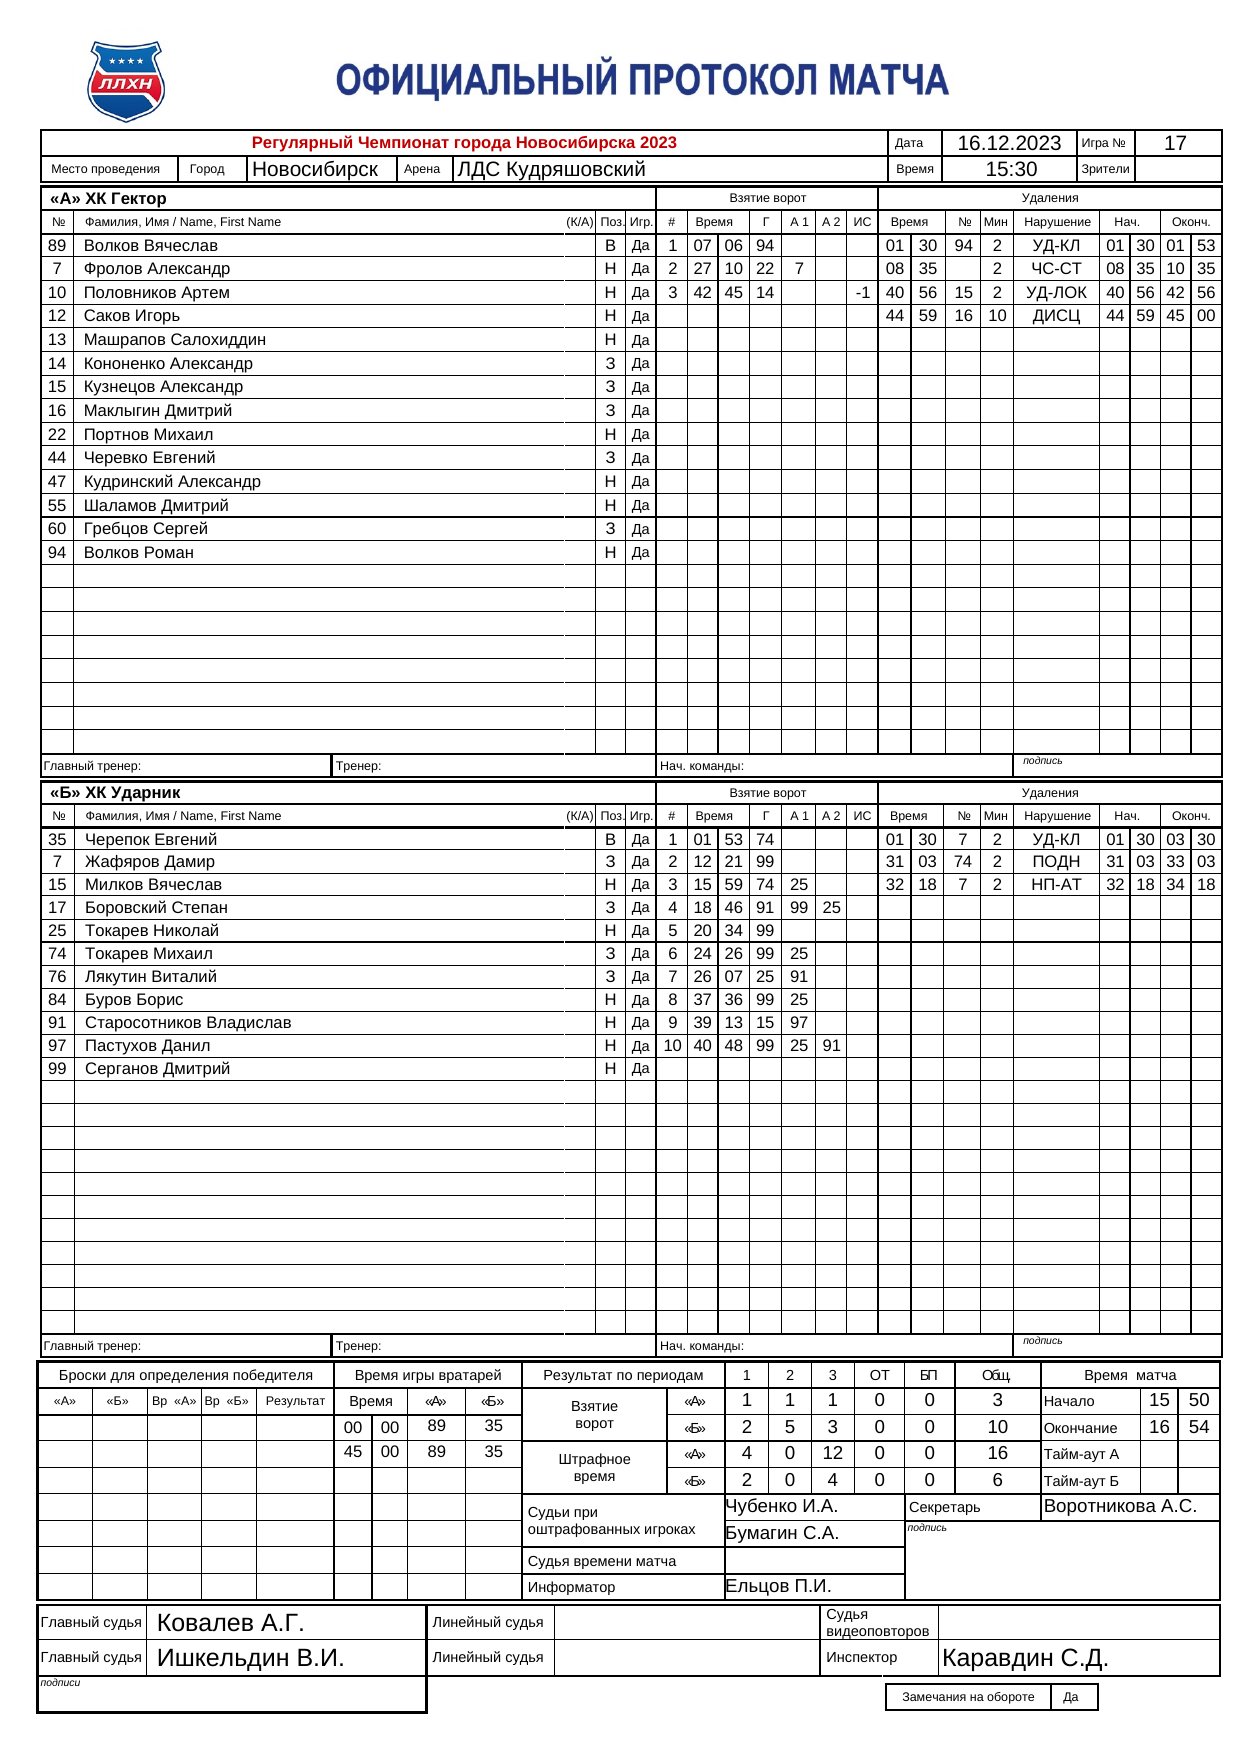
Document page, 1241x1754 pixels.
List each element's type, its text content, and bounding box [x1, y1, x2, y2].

table_cell 20 [688, 920, 717, 941]
table_cell 56 [1131, 281, 1160, 303]
table_cell [879, 1058, 910, 1079]
table_cell [688, 636, 717, 658]
table_cell 0 [855, 1389, 904, 1413]
table_cell [946, 659, 980, 682]
table_cell 25 [750, 966, 781, 987]
table_cell [1141, 1441, 1177, 1467]
table_cell [1192, 1219, 1221, 1241]
table_cell [1161, 730, 1190, 753]
table_header 1 [726, 1363, 768, 1387]
table_cell [879, 352, 910, 374]
table_cell [565, 1127, 595, 1149]
table_cell Да [626, 446, 655, 469]
table_cell [75, 1196, 564, 1218]
table_cell [1100, 612, 1129, 634]
table_cell [750, 565, 781, 587]
table_cell [750, 683, 781, 706]
table_cell [202, 1494, 256, 1520]
table_cell [1161, 1104, 1190, 1126]
table_cell [596, 1265, 625, 1287]
table_cell [657, 1127, 687, 1149]
table_cell [912, 541, 945, 564]
table_cell [1131, 683, 1160, 706]
table_cell [782, 305, 815, 327]
table_cell [719, 1081, 749, 1103]
table_header «Б» ХК Ударник [42, 783, 655, 803]
table_cell [750, 1104, 781, 1126]
table_cell [1100, 1311, 1129, 1333]
table_cell [719, 1196, 749, 1218]
table_cell 74 [750, 829, 781, 849]
table_cell [565, 874, 595, 895]
table_cell [626, 659, 655, 682]
table_cell [912, 659, 945, 682]
table_cell [1131, 920, 1160, 941]
table_cell 1 [657, 235, 687, 256]
table_cell ЧС-СТ [1014, 257, 1099, 280]
table_cell [879, 1311, 910, 1333]
table_cell 44 [879, 305, 910, 327]
table_cell [1192, 659, 1221, 682]
table_header Удаления [879, 783, 1221, 803]
table_cell [626, 1219, 655, 1241]
table_cell Главный судья [39, 1640, 146, 1675]
table_cell Тайм-аут А [1042, 1441, 1140, 1467]
table_cell [879, 1150, 910, 1172]
table_cell [1131, 1150, 1160, 1172]
table_cell 89 [42, 235, 73, 256]
table_cell Результат [257, 1389, 333, 1413]
table_cell [42, 730, 73, 753]
table_cell [1131, 1012, 1160, 1033]
table_cell З [596, 399, 625, 422]
table_cell [74, 707, 564, 729]
table_cell [565, 1058, 595, 1079]
table_cell 22 [42, 423, 73, 445]
table_cell [565, 1012, 595, 1033]
table_cell [946, 730, 980, 753]
table_cell [912, 1104, 943, 1126]
table_cell 30 [1131, 829, 1160, 849]
table_cell 94 [42, 541, 73, 564]
table_cell А 2 [816, 211, 846, 233]
table_cell [1014, 588, 1099, 611]
table_cell [148, 1521, 201, 1546]
table_cell [847, 1196, 877, 1218]
table_cell [1014, 1219, 1099, 1241]
table_cell 15:30 [943, 157, 1076, 181]
table_cell [847, 1104, 877, 1126]
table_cell [688, 1288, 717, 1310]
table_cell 4 [812, 1468, 854, 1493]
table_cell [879, 518, 910, 540]
table_cell [1161, 966, 1190, 987]
table_cell [847, 612, 877, 634]
table_cell [1100, 423, 1129, 445]
table_cell 40 [688, 1035, 717, 1057]
table_cell [257, 1468, 333, 1493]
table_cell ДИСЦ [1014, 305, 1099, 327]
table_cell [657, 1104, 687, 1126]
table_cell 45 [719, 281, 749, 303]
table_cell [657, 352, 687, 374]
table_cell [912, 423, 945, 445]
table_cell 30 [912, 829, 943, 849]
table_cell [719, 399, 749, 422]
table_cell [74, 612, 564, 634]
table_cell [981, 1150, 1013, 1172]
table_cell [816, 565, 846, 587]
table_cell [148, 1494, 201, 1520]
table_cell [879, 1265, 910, 1287]
table_cell [944, 896, 980, 918]
table_cell [1161, 328, 1190, 351]
table_cell [565, 612, 595, 634]
table_cell [1161, 683, 1190, 706]
table_cell [565, 659, 595, 682]
table_cell [1131, 1196, 1160, 1218]
table_cell 47 [42, 470, 73, 493]
table_cell [1131, 1173, 1160, 1195]
table_cell 59 [1131, 305, 1160, 327]
table_cell [688, 1058, 717, 1079]
table_cell Да [626, 1058, 655, 1079]
table_cell 91 [782, 966, 815, 987]
table_cell 2 [981, 281, 1013, 303]
table_cell [944, 1012, 980, 1033]
table_cell [782, 707, 815, 729]
table_cell [750, 1058, 781, 1079]
table_cell [657, 305, 687, 327]
table_cell [782, 470, 815, 493]
table_cell подпись [1014, 755, 1221, 776]
table_cell [466, 1547, 521, 1573]
table_cell 2 [981, 235, 1013, 256]
table_cell 07 [688, 235, 717, 256]
table_cell ИС [847, 211, 877, 233]
table_cell [626, 1196, 655, 1218]
table_cell [944, 1127, 980, 1149]
table_cell [879, 730, 910, 753]
table_cell 99 [750, 920, 781, 941]
table_cell [657, 446, 687, 469]
table_cell [1136, 157, 1221, 181]
table_cell [39, 1521, 92, 1546]
table_cell [847, 636, 877, 658]
table_cell [912, 707, 945, 729]
table_cell [1014, 1150, 1099, 1172]
table_cell [202, 1521, 256, 1546]
table_cell [782, 829, 815, 849]
table_cell [944, 943, 980, 964]
table_cell [1161, 399, 1190, 422]
table_cell [1014, 565, 1099, 587]
table_cell [1100, 1081, 1129, 1103]
table_cell [816, 423, 846, 445]
table_cell [750, 376, 781, 398]
table_cell [750, 1242, 781, 1264]
table_cell 27 [688, 257, 717, 280]
table_cell 99 [750, 943, 781, 964]
table_cell [1100, 636, 1129, 658]
table_cell [1100, 989, 1129, 1011]
table_cell [912, 1219, 943, 1241]
table_cell [981, 1173, 1013, 1195]
table_cell 10 [1161, 257, 1190, 280]
table_cell 99 [750, 989, 781, 1011]
table_cell [1100, 1242, 1129, 1264]
table_cell [202, 1547, 256, 1573]
table_cell [912, 1196, 943, 1218]
table_cell Главный тренер: [42, 1335, 330, 1356]
table_cell Да [626, 423, 655, 445]
table_cell Нач. команды: [657, 755, 1012, 776]
table_cell [596, 1242, 625, 1264]
table_cell Да [626, 328, 655, 351]
table_cell [657, 1081, 687, 1103]
table_cell [912, 352, 945, 374]
table_cell [1100, 588, 1129, 611]
table_cell [847, 1035, 877, 1057]
table_cell [981, 1104, 1013, 1126]
table_cell [688, 1127, 717, 1149]
table_cell [1100, 446, 1129, 469]
table_cell [879, 1104, 910, 1126]
table_cell [1131, 1058, 1160, 1079]
table_cell З [596, 896, 625, 918]
table_cell Линейный судья [428, 1606, 554, 1639]
table_cell [719, 730, 749, 753]
table_cell [565, 989, 595, 1011]
table_cell [816, 470, 846, 493]
table_cell [847, 989, 877, 1011]
table_cell [555, 1606, 819, 1639]
table_cell [42, 1288, 74, 1310]
table_cell [657, 1196, 687, 1218]
table_cell Да [626, 376, 655, 398]
table_cell [946, 399, 980, 422]
table_cell [1100, 565, 1129, 587]
table_cell [626, 1311, 655, 1333]
table_cell Зрители [1078, 157, 1134, 181]
table_cell [782, 1081, 815, 1103]
table_cell [1100, 352, 1129, 374]
table_cell [657, 470, 687, 493]
table_cell [816, 518, 846, 540]
table_cell 2 [726, 1415, 768, 1440]
table_cell 7 [782, 257, 815, 280]
table_cell [816, 1081, 846, 1103]
table_cell [657, 1150, 687, 1172]
table_cell [1192, 588, 1221, 611]
table_cell [847, 943, 877, 964]
table_cell 1 [769, 1389, 811, 1413]
table_cell [202, 1574, 256, 1599]
table_cell [946, 376, 980, 398]
table_cell [879, 1196, 910, 1218]
table_cell 50 [1179, 1389, 1219, 1413]
table_cell [408, 1494, 465, 1520]
table_cell 15 [688, 874, 717, 895]
table_cell [1131, 423, 1160, 445]
table_cell 31 [1100, 850, 1129, 872]
table_cell [981, 1242, 1013, 1264]
table_cell [782, 541, 815, 564]
table_cell [42, 1081, 74, 1103]
table_cell [1161, 423, 1190, 445]
table_cell 35 [1192, 257, 1221, 280]
table_cell [1131, 1035, 1160, 1057]
table_cell [782, 659, 815, 682]
table_cell [944, 1242, 980, 1264]
table_cell Мин [981, 211, 1013, 233]
table_cell Фролов Александр [74, 257, 564, 280]
table_cell [1014, 1196, 1099, 1218]
table_cell 42 [688, 281, 717, 303]
table_cell [912, 1081, 943, 1103]
table_cell Оконч. [1161, 805, 1221, 826]
table_cell 35 [1131, 257, 1160, 280]
table_cell 0 [905, 1389, 954, 1413]
table_cell 99 [782, 896, 815, 918]
table_cell 84 [42, 989, 74, 1011]
table_cell Информатор [523, 1575, 724, 1599]
table_cell [1099, 1682, 1220, 1711]
table_cell [1192, 518, 1221, 540]
table_cell Да [626, 257, 655, 280]
table_cell 94 [750, 235, 781, 256]
table_cell [657, 707, 687, 729]
table_cell [879, 896, 910, 918]
table_cell [596, 1104, 625, 1126]
table_cell 01 [1100, 235, 1129, 256]
table_cell «Б» [668, 1415, 724, 1440]
table_cell [847, 470, 877, 493]
table_cell [719, 1265, 749, 1287]
table_cell [879, 920, 910, 941]
table_cell [946, 494, 980, 516]
table_cell 2 [657, 257, 687, 280]
table_cell [1161, 612, 1190, 634]
table_cell [75, 1104, 564, 1126]
table_cell [719, 1173, 749, 1195]
table_cell [1161, 1150, 1190, 1172]
table_cell [847, 659, 877, 682]
table_cell [1192, 376, 1221, 398]
table_cell [719, 707, 749, 729]
table_cell [847, 494, 877, 516]
table_cell 99 [42, 1058, 74, 1079]
table_cell А 1 [782, 805, 815, 826]
table_cell [1131, 1081, 1160, 1103]
table_cell Н [596, 1012, 625, 1033]
table_cell [93, 1521, 147, 1546]
table_cell [981, 1311, 1013, 1333]
table_cell [847, 352, 877, 374]
table_cell Оконч. [1161, 211, 1221, 233]
table_cell УД-КЛ [1014, 235, 1099, 256]
table_cell [912, 730, 945, 753]
table_cell Да [626, 399, 655, 422]
table_cell [981, 730, 1013, 753]
table_cell [688, 376, 717, 398]
table_cell [74, 659, 564, 682]
table_cell 8 [657, 989, 687, 1011]
table_cell [1014, 943, 1099, 964]
table_cell Нач. команды: [657, 1335, 1012, 1356]
table_cell [596, 1311, 625, 1333]
table_cell [1192, 966, 1221, 987]
table_cell [565, 1196, 595, 1218]
table_cell [912, 1288, 943, 1310]
table_cell [565, 1173, 595, 1195]
table_cell [1100, 494, 1129, 516]
table_cell Н [596, 874, 625, 895]
table_cell [657, 423, 687, 445]
table_cell [879, 1012, 910, 1033]
table_cell [1161, 588, 1190, 611]
table_cell 30 [912, 235, 945, 256]
table_cell [565, 920, 595, 941]
table_cell [782, 612, 815, 634]
table_cell [657, 612, 687, 634]
table_cell [981, 494, 1013, 516]
table_cell [912, 470, 945, 493]
table_cell [75, 1150, 564, 1172]
table_cell Нарушение [1014, 805, 1099, 826]
table_cell [565, 1081, 595, 1103]
table_cell [1100, 1219, 1129, 1241]
table_cell 37 [688, 989, 717, 1011]
table_cell Игр. [626, 805, 655, 826]
table_cell [750, 423, 781, 445]
table_cell 7 [657, 966, 687, 987]
table_cell [981, 943, 1013, 964]
table_cell [879, 376, 910, 398]
table_cell [42, 1127, 74, 1149]
table_cell [944, 1150, 980, 1172]
table_cell [750, 1311, 781, 1333]
table_cell [39, 1441, 92, 1467]
table_cell [565, 257, 595, 280]
table_cell 35 [42, 829, 74, 849]
table_cell [944, 1265, 980, 1287]
table_cell [1131, 943, 1160, 964]
table_cell [719, 1311, 749, 1333]
table_cell 18 [1192, 874, 1221, 895]
table_cell [1161, 943, 1190, 964]
table_cell [1192, 352, 1221, 374]
table_header 17 [1136, 131, 1221, 155]
table_cell 18 [688, 896, 717, 918]
table_cell [912, 399, 945, 422]
table_cell «А» [39, 1389, 92, 1413]
table_cell 01 [1100, 829, 1129, 849]
table_cell [565, 707, 595, 729]
table_cell «Б» [668, 1468, 724, 1493]
table_cell 35 [466, 1441, 521, 1467]
table_cell [912, 896, 943, 918]
table_cell [782, 1127, 815, 1149]
table_cell 7 [42, 850, 74, 872]
table_cell Старосотников Владислав [75, 1012, 564, 1033]
table_cell [1192, 636, 1221, 658]
table_cell [257, 1416, 333, 1440]
table_cell [1131, 966, 1160, 987]
table_cell Время [688, 211, 749, 233]
table_cell [1014, 707, 1099, 729]
table_cell Время [688, 805, 749, 826]
table_cell [466, 1574, 521, 1599]
table_cell [565, 896, 595, 918]
table_cell [42, 707, 73, 729]
table_cell 34 [719, 920, 749, 941]
table_cell [1100, 943, 1129, 964]
table_cell [688, 541, 717, 564]
table_cell [75, 1081, 564, 1103]
table_cell [373, 1547, 407, 1573]
table_cell Шаламов Дмитрий [74, 494, 564, 516]
table_cell [912, 446, 945, 469]
table_cell [847, 896, 877, 918]
table_cell [981, 920, 1013, 941]
table_cell [1131, 1104, 1160, 1126]
table_cell [1100, 1035, 1129, 1057]
table_cell [944, 1104, 980, 1126]
table_cell [782, 423, 815, 445]
table_cell [1131, 1127, 1160, 1149]
table_cell [879, 612, 910, 634]
picture [5, 28, 1179, 129]
table_cell Серганов Дмитрий [75, 1058, 564, 1079]
table_cell [688, 423, 717, 445]
table_cell 25 [782, 943, 815, 964]
table_cell [847, 541, 877, 564]
table_cell [93, 1441, 147, 1467]
table_cell [847, 1127, 877, 1149]
table_cell [596, 1288, 625, 1310]
table_cell 5 [657, 920, 687, 941]
table_cell [847, 235, 877, 256]
table_cell [981, 1081, 1013, 1103]
table_header Дата [889, 131, 941, 155]
table_cell [726, 1548, 904, 1573]
table_cell [816, 1012, 846, 1033]
table_cell [912, 612, 945, 634]
table_cell [1131, 399, 1160, 422]
table_cell [1100, 1104, 1129, 1126]
table_cell [1161, 636, 1190, 658]
table_cell [1192, 1173, 1221, 1195]
table_cell [565, 470, 595, 493]
table_cell [750, 446, 781, 469]
table_cell [565, 1219, 595, 1241]
table_cell [42, 1219, 74, 1241]
table_cell 10 [719, 257, 749, 280]
table_cell 53 [1192, 235, 1221, 256]
table_header Броски для определения победителя [39, 1363, 333, 1387]
table_cell 91 [816, 1035, 846, 1057]
table_cell 12 [688, 850, 717, 872]
table_cell [847, 683, 877, 706]
table_cell 2 [657, 850, 687, 872]
table_cell [75, 1173, 564, 1195]
table_cell [626, 730, 655, 753]
table_cell [782, 494, 815, 516]
table_cell «А» [668, 1442, 724, 1467]
table_cell [373, 1468, 407, 1493]
table_cell 03 [912, 850, 943, 872]
table_cell [912, 989, 943, 1011]
table_cell [816, 399, 846, 422]
table_header Результат по периодам [523, 1363, 724, 1387]
table_cell [946, 352, 980, 374]
table_cell [912, 683, 945, 706]
table_cell [657, 588, 687, 611]
table_cell [1161, 446, 1190, 469]
table_cell [626, 612, 655, 634]
table_cell 10 [657, 1035, 687, 1057]
table_cell [1192, 494, 1221, 516]
table_cell Время [335, 1389, 407, 1413]
table_cell [657, 541, 687, 564]
table_cell Воротникова А.С. [1042, 1495, 1219, 1520]
table_cell Главный судья [39, 1606, 146, 1639]
table_cell 31 [879, 850, 910, 872]
table_cell [981, 659, 1013, 682]
table_cell Ельцов П.И. [726, 1575, 904, 1599]
table_cell Да [626, 1035, 655, 1057]
table_cell [1131, 376, 1160, 398]
table_cell [688, 1265, 717, 1287]
table_cell [42, 565, 73, 587]
table_cell [335, 1468, 371, 1493]
table_cell [719, 683, 749, 706]
table_cell [847, 730, 877, 753]
table_cell [816, 989, 846, 1011]
table_cell [981, 1196, 1013, 1218]
table_cell [1192, 446, 1221, 469]
table_cell «Б » [466, 1389, 521, 1413]
table_cell [981, 446, 1013, 469]
table_cell [912, 1150, 943, 1172]
table_cell 40 [1100, 281, 1129, 303]
table_cell [719, 659, 749, 682]
table_cell [782, 399, 815, 422]
table_cell [750, 707, 781, 729]
table_cell [688, 730, 717, 753]
table_cell [944, 1219, 980, 1241]
table_cell [1100, 966, 1129, 987]
table_cell [1131, 896, 1160, 918]
table_cell 48 [719, 1035, 749, 1057]
table_cell [1014, 920, 1099, 941]
table_cell [1014, 376, 1099, 398]
table_cell З [596, 352, 625, 374]
table_cell [626, 1173, 655, 1195]
table_cell НП-АТ [1014, 874, 1099, 895]
table_header Да [1052, 1685, 1097, 1709]
table_cell [1161, 494, 1190, 516]
table_cell [1192, 896, 1221, 918]
table_cell [1014, 423, 1099, 445]
table_cell [596, 1196, 625, 1218]
table_cell Бумагин С.А. [726, 1521, 904, 1546]
table_cell [1131, 707, 1160, 729]
table_cell [847, 1265, 877, 1287]
table_cell [1192, 920, 1221, 941]
table_cell № [42, 805, 74, 826]
table_cell [657, 659, 687, 682]
table_cell [750, 1150, 781, 1172]
table_cell [1192, 1012, 1221, 1033]
table_cell Да [626, 896, 655, 918]
table_cell [719, 446, 749, 469]
table_cell [657, 494, 687, 516]
table_cell [1131, 588, 1160, 611]
table_cell [782, 281, 815, 303]
table_cell [782, 1219, 815, 1241]
table_cell Н [596, 541, 625, 564]
table_cell [750, 1173, 781, 1195]
table_cell [1192, 1081, 1221, 1103]
table_cell [93, 1468, 147, 1493]
table_cell 74 [42, 943, 74, 964]
table_cell 6 [657, 943, 687, 964]
table_cell Да [626, 966, 655, 987]
table_cell [879, 1127, 910, 1149]
table_cell [596, 636, 625, 658]
table_cell [75, 1311, 564, 1333]
table_cell [912, 966, 943, 987]
table_cell [879, 446, 910, 469]
table_cell [42, 659, 73, 682]
table_cell 44 [42, 446, 73, 469]
table_cell [847, 399, 877, 422]
table_cell 13 [42, 328, 73, 351]
table_cell [750, 518, 781, 540]
table_cell [981, 352, 1013, 374]
table_cell Половников Артем [74, 281, 564, 303]
table_cell [912, 1311, 943, 1333]
table_cell [816, 874, 846, 895]
table_cell 16 [1141, 1415, 1177, 1440]
table_cell 7 [944, 874, 980, 895]
table_cell Кононенко Александр [74, 352, 564, 374]
table_cell Н [596, 1035, 625, 1057]
table_cell [782, 235, 815, 256]
table_cell [879, 683, 910, 706]
table_cell Время [879, 805, 943, 826]
table_cell 99 [750, 850, 781, 872]
table_cell [816, 1311, 846, 1333]
table_cell [981, 588, 1013, 611]
table_cell Нач. [1100, 211, 1160, 233]
table_cell Главный тренер: [42, 755, 330, 776]
table_cell [688, 565, 717, 587]
table_cell Арена [398, 157, 452, 181]
table_cell [944, 1058, 980, 1079]
table_cell Судьи при оштрафованных игроках [523, 1495, 724, 1546]
table_cell [657, 1311, 687, 1333]
table_cell [688, 1242, 717, 1264]
table_cell Г [750, 805, 781, 826]
table_cell [657, 1173, 687, 1195]
table_cell [75, 1242, 564, 1264]
table_cell [688, 707, 717, 729]
table_cell подписи [39, 1677, 425, 1711]
table_cell [688, 352, 717, 374]
table_cell [750, 1081, 781, 1103]
table_cell [1014, 730, 1099, 753]
table_cell [657, 683, 687, 706]
table_cell # [657, 211, 687, 233]
table_cell [373, 1574, 407, 1599]
table_cell [1131, 1219, 1160, 1241]
table_cell Да [626, 874, 655, 895]
table_cell 55 [42, 494, 73, 516]
table_cell 99 [750, 1035, 781, 1057]
table_header 2 [769, 1363, 811, 1387]
table_cell [1014, 328, 1099, 351]
table_header Игра № [1078, 131, 1134, 155]
table_cell [750, 588, 781, 611]
table_cell 10 [42, 281, 73, 303]
table_cell [596, 683, 625, 706]
table_cell [565, 1035, 595, 1057]
table_cell [373, 1494, 407, 1520]
table_cell Н [596, 1058, 625, 1079]
table_cell [596, 730, 625, 753]
table_cell [688, 494, 717, 516]
table_cell 46 [719, 896, 749, 918]
table_cell # [657, 805, 687, 826]
table_cell [596, 565, 625, 587]
table_cell [750, 494, 781, 516]
table_cell [565, 683, 595, 706]
table_cell [1131, 328, 1160, 351]
table_cell Боровский Степан [75, 896, 564, 918]
table_cell Тайм-аут Б [1042, 1468, 1140, 1493]
table_cell 00 [1192, 305, 1221, 327]
table_cell [719, 376, 749, 398]
table_cell [42, 1150, 74, 1172]
table_cell [944, 989, 980, 1011]
table_cell Волков Вячеслав [74, 235, 564, 256]
table_cell [75, 1265, 564, 1287]
table_cell -1 [847, 281, 877, 303]
table_cell [750, 399, 781, 422]
table_cell [1131, 989, 1160, 1011]
table_cell [1131, 352, 1160, 374]
table_cell [626, 1127, 655, 1149]
table_header Взятие ворот [657, 188, 877, 209]
table_cell 56 [1192, 281, 1221, 303]
table_cell 59 [719, 874, 749, 895]
table_cell [912, 588, 945, 611]
table_cell [1131, 1242, 1160, 1264]
table_cell [74, 565, 564, 587]
table_cell [565, 850, 595, 872]
table_cell [626, 707, 655, 729]
table_cell 76 [42, 966, 74, 987]
table_cell [719, 494, 749, 516]
table_cell 24 [688, 943, 717, 964]
table_cell [1014, 966, 1099, 987]
table_cell [981, 565, 1013, 587]
table_cell [148, 1547, 201, 1573]
table_cell Время [889, 157, 941, 181]
table_cell [565, 235, 595, 256]
table_cell [879, 943, 910, 964]
table_cell 15 [750, 1012, 781, 1033]
table_cell [1179, 1441, 1219, 1467]
table_cell [1014, 1311, 1099, 1333]
table_cell 7 [42, 257, 73, 280]
table_cell 2 [981, 257, 1013, 280]
table_cell [93, 1547, 147, 1573]
table_cell Поз. [596, 805, 625, 826]
table_cell [1014, 1081, 1099, 1103]
table_cell [1131, 518, 1160, 540]
table_cell [75, 1288, 564, 1310]
table_cell [944, 1173, 980, 1195]
table_header Время матча [1042, 1363, 1219, 1387]
table_cell [847, 565, 877, 587]
table_cell 33 [1161, 850, 1190, 872]
table_cell 6 [956, 1468, 1040, 1493]
table_cell [596, 659, 625, 682]
table_cell [466, 1521, 521, 1546]
table_cell ПОДН [1014, 850, 1099, 872]
table_cell [1100, 1058, 1129, 1079]
table_cell [596, 1173, 625, 1195]
table_cell 17 [42, 896, 74, 918]
table_cell [719, 1242, 749, 1264]
table_cell [750, 1127, 781, 1149]
table_cell [42, 683, 73, 706]
table_cell 0 [855, 1415, 904, 1440]
table_cell ЛДС Кудряшовский [454, 157, 887, 181]
table_cell З [596, 943, 625, 964]
table_cell [1161, 1219, 1190, 1241]
table_cell 15 [1141, 1389, 1177, 1413]
table_cell [1141, 1468, 1177, 1493]
table_cell [816, 1104, 846, 1126]
table_cell Мин [981, 805, 1013, 826]
table_cell [555, 1640, 819, 1675]
table_cell [750, 541, 781, 564]
table_cell Да [626, 829, 655, 849]
table_cell [1131, 1265, 1160, 1287]
table_cell Ковалев А.Г. [147, 1606, 425, 1639]
table_cell [847, 850, 877, 872]
table_cell Г [750, 211, 781, 233]
table_cell [750, 659, 781, 682]
table_cell [981, 683, 1013, 706]
table_cell [816, 1173, 846, 1195]
table_cell [1131, 446, 1160, 469]
table_cell [879, 494, 910, 516]
table_cell Каравдин С.Д. [939, 1640, 1219, 1675]
table_cell 3 [657, 281, 687, 303]
table_cell [42, 1242, 74, 1264]
table_cell [782, 565, 815, 587]
table_cell Пастухов Данил [75, 1035, 564, 1057]
table_cell Н [596, 494, 625, 516]
table_cell [912, 1012, 943, 1033]
table_cell Жафяров Дамир [75, 850, 564, 872]
table_cell [257, 1574, 333, 1599]
table_cell [816, 235, 846, 256]
table_cell 15 [42, 376, 73, 398]
table_cell [782, 920, 815, 941]
table_cell [257, 1521, 333, 1546]
table_cell [912, 920, 943, 941]
table_cell [750, 1219, 781, 1241]
table_cell [1014, 470, 1099, 493]
table_cell [847, 1012, 877, 1033]
table_cell [565, 588, 595, 611]
table_cell [1014, 541, 1099, 564]
table_cell (К/А) [565, 805, 595, 826]
table_cell Время [879, 211, 945, 233]
table_cell [912, 565, 945, 587]
table_cell Н [596, 920, 625, 941]
table_cell [782, 683, 815, 706]
table_cell [981, 376, 1013, 398]
table_cell [1161, 1265, 1190, 1287]
table_cell [408, 1468, 465, 1493]
table_cell 00 [335, 1416, 371, 1440]
table_cell Вр «А» [148, 1389, 201, 1413]
table_cell [466, 1468, 521, 1493]
table_cell [981, 1012, 1013, 1033]
table_cell 1 [812, 1389, 854, 1413]
table_cell З [596, 518, 625, 540]
table_cell [879, 989, 910, 1011]
table_cell [981, 1127, 1013, 1149]
table_cell [946, 612, 980, 634]
table_cell 2 [981, 874, 1013, 895]
table_cell [565, 1242, 595, 1264]
table_cell [565, 966, 595, 987]
table_cell [688, 305, 717, 327]
table_cell [847, 966, 877, 987]
table_cell [688, 659, 717, 682]
table_cell [626, 1081, 655, 1103]
table_cell [1192, 423, 1221, 445]
table_cell Да [626, 1012, 655, 1033]
table_cell [816, 1265, 846, 1287]
table_cell [1100, 470, 1129, 493]
table_cell [565, 1104, 595, 1126]
table_cell [1161, 470, 1190, 493]
table_cell [596, 612, 625, 634]
table_cell 2 [981, 850, 1013, 872]
table_cell [981, 707, 1013, 729]
table_cell 22 [750, 257, 781, 280]
table_cell [816, 730, 846, 753]
table_cell [39, 1468, 92, 1493]
table_cell [981, 989, 1013, 1011]
table_cell [1161, 1242, 1190, 1264]
table_cell [1131, 470, 1160, 493]
table_cell [946, 588, 980, 611]
table_cell [782, 1311, 815, 1333]
table_cell 4 [657, 896, 687, 918]
table_cell Милков Вячеслав [75, 874, 564, 895]
table_cell [912, 1058, 943, 1079]
table_cell [1014, 1288, 1099, 1310]
table_cell [981, 541, 1013, 564]
table_cell [1014, 494, 1099, 516]
table_cell 03 [1192, 850, 1221, 872]
table_cell [981, 966, 1013, 987]
table_cell [719, 1150, 749, 1172]
table_cell [688, 683, 717, 706]
table_cell [912, 328, 945, 351]
table_cell [565, 1311, 595, 1333]
table_cell [42, 1196, 74, 1218]
table_cell [596, 588, 625, 611]
table_cell 01 [879, 235, 910, 256]
table_cell [657, 399, 687, 422]
table_cell [373, 1521, 407, 1546]
table_cell Да [626, 494, 655, 516]
table_cell [565, 518, 595, 540]
table_cell [847, 1058, 877, 1079]
table_cell [782, 1288, 815, 1310]
table_cell [879, 1035, 910, 1057]
table_cell [981, 636, 1013, 658]
table_cell 89 [408, 1416, 465, 1440]
table_cell [1100, 1265, 1129, 1287]
table_cell [1161, 376, 1190, 398]
table_cell [816, 683, 846, 706]
table_cell [657, 1242, 687, 1264]
table_header 16.12.2023 [943, 131, 1076, 155]
table_cell [1014, 1173, 1099, 1195]
table_cell Гребцов Сергей [74, 518, 564, 540]
table_cell [782, 1265, 815, 1287]
table_cell А 1 [782, 211, 815, 233]
table_cell [944, 966, 980, 987]
table_cell [74, 683, 564, 706]
table_cell 0 [855, 1468, 904, 1493]
table_cell [565, 943, 595, 964]
table_cell [750, 328, 781, 351]
table_cell Кузнецов Александр [74, 376, 564, 398]
table_cell [408, 1547, 465, 1573]
table_cell подпись [1014, 1335, 1221, 1356]
table_cell [816, 920, 846, 941]
table_cell Место проведения [42, 157, 177, 181]
table_cell [657, 1288, 687, 1310]
table_cell Да [626, 943, 655, 964]
table_cell Поз. [596, 211, 625, 233]
table_cell 59 [912, 305, 945, 327]
table_cell [148, 1468, 201, 1493]
table_cell [335, 1547, 371, 1573]
table_cell [1161, 352, 1190, 374]
table_cell [42, 1173, 74, 1195]
table_cell [565, 1265, 595, 1287]
table_cell [565, 636, 595, 658]
table_cell [750, 1196, 781, 1218]
table_cell Тренер: [333, 1335, 655, 1356]
table_cell [912, 943, 943, 964]
table_cell Инспектор [821, 1640, 938, 1675]
table_cell [1100, 659, 1129, 682]
table_cell Токарев Михаил [75, 943, 564, 964]
table_cell [1014, 1265, 1099, 1287]
table_cell Секретарь [906, 1495, 1040, 1520]
table_cell [981, 1035, 1013, 1057]
table_header «А» ХК Гектор [42, 188, 655, 209]
table_cell [719, 1104, 749, 1126]
table_cell [847, 588, 877, 611]
table_cell [39, 1547, 92, 1573]
table_cell [1014, 896, 1099, 918]
table_cell [879, 1288, 910, 1310]
table_cell [816, 1058, 846, 1079]
table_cell Да [626, 518, 655, 540]
table_cell Нарушение [1014, 211, 1099, 233]
table_cell 2 [981, 829, 1013, 849]
table_cell [944, 1081, 980, 1103]
table_cell [688, 1150, 717, 1172]
table_cell В [596, 235, 625, 256]
table_cell 14 [42, 352, 73, 374]
table_cell [912, 1265, 943, 1287]
table_cell [981, 518, 1013, 540]
table_cell [1192, 1242, 1221, 1264]
table_cell Игр. [626, 211, 655, 233]
table_cell [946, 423, 980, 445]
table_cell [912, 1173, 943, 1195]
table_cell [879, 541, 910, 564]
table_cell Чубенко И.А. [726, 1495, 904, 1520]
table_cell [565, 281, 595, 303]
table_cell [816, 636, 846, 658]
table_cell [596, 1127, 625, 1149]
table_cell [1179, 1468, 1219, 1493]
table_cell [1192, 328, 1221, 351]
table_cell [816, 494, 846, 516]
table_cell [782, 352, 815, 374]
table_cell [847, 423, 877, 445]
table_cell (К/А) [565, 211, 595, 233]
table_cell Да [626, 541, 655, 564]
table_cell [879, 399, 910, 422]
table_cell [719, 612, 749, 634]
table_cell [1192, 1150, 1221, 1172]
table_cell [782, 850, 815, 872]
table_cell [688, 1081, 717, 1103]
table_cell Н [596, 989, 625, 1011]
table_cell [688, 1104, 717, 1126]
table_cell [1014, 1104, 1099, 1126]
table_cell [1100, 376, 1129, 398]
table_cell [847, 829, 877, 849]
table_cell Начало [1042, 1389, 1140, 1413]
table_cell [946, 518, 980, 540]
table_cell [1131, 612, 1160, 634]
table_cell [657, 376, 687, 398]
table_cell [946, 541, 980, 564]
table_cell [946, 470, 980, 493]
table_cell Окончание [1042, 1415, 1140, 1440]
table_cell [39, 1416, 92, 1440]
table_cell 10 [981, 305, 1013, 327]
table_cell [1192, 943, 1221, 964]
table_cell [944, 1311, 980, 1333]
table_cell [782, 328, 815, 351]
table_cell [816, 829, 846, 849]
table_cell 03 [1131, 850, 1160, 872]
table_cell [816, 966, 846, 987]
table_cell 25 [782, 1035, 815, 1057]
table_header Удаления [879, 188, 1221, 209]
table_cell 35 [466, 1416, 521, 1440]
table_cell [1161, 1058, 1190, 1079]
table_cell [946, 446, 980, 469]
table_cell [565, 352, 595, 374]
table_cell [879, 1081, 910, 1103]
table_cell Взятие ворот [523, 1389, 666, 1440]
table_cell [816, 588, 846, 611]
table_cell [1100, 920, 1129, 941]
table_cell [782, 376, 815, 398]
table_cell 0 [855, 1442, 904, 1467]
table_cell [782, 588, 815, 611]
table_cell Буров Борис [75, 989, 564, 1011]
table_cell 32 [879, 874, 910, 895]
table_cell [1161, 1127, 1190, 1149]
table_cell [719, 588, 749, 611]
table_cell Да [626, 470, 655, 493]
table_header Общ. [956, 1363, 1040, 1387]
table_cell 16 [946, 305, 980, 327]
table_cell [1014, 352, 1099, 374]
table_cell [1100, 896, 1129, 918]
table_cell [1100, 328, 1129, 351]
table_cell [688, 518, 717, 540]
table_cell [626, 1242, 655, 1264]
table_cell [879, 328, 910, 351]
table_cell 2 [726, 1468, 768, 1493]
table_cell [816, 446, 846, 469]
table_cell [1100, 707, 1129, 729]
table_header Замечания на обороте [887, 1685, 1050, 1709]
table_cell [946, 707, 980, 729]
table_cell З [596, 376, 625, 398]
table_cell [1131, 730, 1160, 753]
table_cell [688, 1196, 717, 1218]
table_cell ИС [847, 805, 877, 826]
table_cell подпись [906, 1522, 1219, 1599]
table_cell [565, 446, 595, 469]
table_cell [202, 1416, 256, 1440]
table_cell [1161, 1311, 1190, 1333]
table_cell [816, 943, 846, 964]
table_cell [1131, 659, 1160, 682]
table_cell 0 [905, 1415, 954, 1440]
table_cell Саков Игорь [74, 305, 564, 327]
table_cell 1 [657, 829, 687, 849]
table_cell [1100, 399, 1129, 422]
table_cell З [596, 966, 625, 987]
table_cell [408, 1574, 465, 1599]
table_cell 54 [1179, 1415, 1219, 1440]
table_cell [1161, 1196, 1190, 1218]
table_cell Н [596, 423, 625, 445]
table_cell 53 [719, 829, 749, 849]
table_cell 45 [335, 1441, 371, 1467]
table_cell 45 [1161, 305, 1190, 327]
table_cell [981, 612, 1013, 634]
table_cell 97 [42, 1035, 74, 1057]
table_cell [719, 1288, 749, 1310]
table_cell 25 [816, 896, 846, 918]
table_cell [816, 850, 846, 872]
table_cell [1131, 1288, 1160, 1310]
table_cell [42, 1265, 74, 1287]
table_cell [565, 305, 595, 327]
table_cell [1161, 659, 1190, 682]
table_cell Да [626, 850, 655, 872]
table_cell [981, 1058, 1013, 1079]
table_cell [1161, 541, 1190, 564]
table_cell 97 [782, 1012, 815, 1033]
table_cell [1131, 636, 1160, 658]
table_cell Черевко Евгений [74, 446, 564, 469]
table_cell Н [596, 328, 625, 351]
table_header БП [905, 1363, 954, 1387]
table_cell 5 [769, 1415, 811, 1440]
table_cell «А» [408, 1389, 465, 1413]
table_cell [596, 1081, 625, 1103]
table_cell [626, 588, 655, 611]
table_cell 3 [956, 1389, 1040, 1413]
table_cell 60 [42, 518, 73, 540]
table_cell [750, 1265, 781, 1287]
table_cell [912, 1127, 943, 1149]
table_cell 0 [769, 1468, 811, 1493]
table_cell Кудринский Александр [74, 470, 564, 493]
table_cell [944, 1196, 980, 1218]
table_cell [565, 423, 595, 445]
table_cell [1161, 896, 1190, 918]
table_cell 16 [956, 1442, 1040, 1467]
table_cell [719, 1219, 749, 1241]
table_cell [981, 328, 1013, 351]
table_cell [944, 1288, 980, 1310]
table_cell [39, 1574, 92, 1599]
table_cell [596, 1219, 625, 1241]
table_cell [688, 470, 717, 493]
table_cell [408, 1521, 465, 1546]
table_cell [1131, 565, 1160, 587]
table_cell [981, 1288, 1013, 1310]
table_cell [719, 352, 749, 374]
table_cell [816, 1150, 846, 1172]
table_cell 12 [42, 305, 73, 327]
table_cell [466, 1494, 521, 1520]
table_cell 30 [1131, 235, 1160, 256]
table_cell 44 [1100, 305, 1129, 327]
table_cell [1192, 565, 1221, 587]
table_cell [1014, 446, 1099, 469]
table_cell [688, 588, 717, 611]
table_cell [816, 257, 846, 280]
table_cell [596, 707, 625, 729]
table_cell [626, 683, 655, 706]
table_cell [816, 1288, 846, 1310]
table_cell Линейный судья [428, 1640, 554, 1675]
table_cell Маклыгин Дмитрий [74, 399, 564, 422]
table_cell 14 [750, 281, 781, 303]
table_header Взятие ворот [657, 783, 877, 803]
table_cell [565, 494, 595, 516]
table_cell [657, 328, 687, 351]
table_cell 91 [42, 1012, 74, 1033]
table_cell [657, 636, 687, 658]
table_cell 0 [905, 1442, 954, 1467]
table_cell [816, 659, 846, 682]
table_cell Новосибирск [248, 157, 396, 181]
table_cell [1192, 470, 1221, 493]
table_cell [1100, 730, 1129, 753]
table_cell [1192, 1288, 1221, 1310]
table_cell 21 [719, 850, 749, 872]
table_cell [782, 446, 815, 469]
table_cell [1192, 1035, 1221, 1057]
table_cell Фамилия, Имя / Name, First Name [74, 211, 565, 233]
table_cell [657, 518, 687, 540]
table_cell В [596, 829, 625, 849]
table_cell Город [179, 157, 246, 181]
table_cell [1192, 612, 1221, 634]
table_cell [946, 565, 980, 587]
table_cell [847, 305, 877, 327]
table_cell Вр «Б» [202, 1389, 256, 1413]
table_cell Н [596, 305, 625, 327]
table_cell А 2 [816, 805, 846, 826]
table_cell [1161, 920, 1190, 941]
table_cell [565, 730, 595, 753]
table_cell [719, 541, 749, 564]
table_cell [981, 423, 1013, 445]
table_cell [688, 399, 717, 422]
table_cell [42, 636, 73, 658]
table_cell [1014, 683, 1099, 706]
table_cell [1192, 1265, 1221, 1287]
table_cell 00 [373, 1416, 407, 1440]
table_cell [1100, 1150, 1129, 1172]
table_cell [944, 1035, 980, 1057]
table_cell [688, 612, 717, 634]
table_cell [750, 1288, 781, 1310]
table_cell [565, 328, 595, 351]
table_cell [816, 281, 846, 303]
table_cell [42, 1104, 74, 1126]
table_cell Фамилия, Имя / Name, First Name [75, 805, 565, 826]
table_cell 74 [750, 874, 781, 895]
table_cell [257, 1494, 333, 1520]
table_cell 0 [769, 1442, 811, 1467]
table_cell [879, 1173, 910, 1195]
table_cell 9 [657, 1012, 687, 1033]
table_cell УД-ЛОК [1014, 281, 1099, 303]
table_cell [847, 376, 877, 398]
table_cell «Б» [93, 1389, 147, 1413]
table_cell [257, 1547, 333, 1573]
table_cell [816, 541, 846, 564]
table_cell [1100, 1173, 1129, 1195]
table_cell [202, 1441, 256, 1467]
table_cell [782, 636, 815, 658]
table_cell [847, 1311, 877, 1333]
table_cell Портнов Михаил [74, 423, 564, 445]
table_cell № [944, 805, 980, 826]
table_cell 91 [750, 896, 781, 918]
table_cell [750, 636, 781, 658]
table_cell [719, 423, 749, 445]
table_cell З [596, 850, 625, 872]
table_cell [148, 1416, 201, 1440]
table_cell 06 [719, 235, 749, 256]
table_cell [912, 1035, 943, 1057]
table_cell [1100, 1288, 1129, 1310]
table_cell [946, 328, 980, 351]
table_cell 56 [912, 281, 945, 303]
table_cell [816, 352, 846, 374]
table_cell [688, 1219, 717, 1241]
table_cell [1161, 565, 1190, 587]
table_cell Штрафное время [523, 1442, 666, 1493]
table_cell № [946, 211, 980, 233]
table_cell [1131, 541, 1160, 564]
table_cell [1131, 494, 1160, 516]
table_cell [1014, 1035, 1099, 1057]
table_cell [42, 1311, 74, 1333]
table_cell [257, 1441, 333, 1467]
table_cell [1100, 518, 1129, 540]
table_cell [719, 518, 749, 540]
table_cell Да [626, 281, 655, 303]
table_cell [879, 1219, 910, 1241]
table_cell 03 [1161, 829, 1190, 849]
table_cell [847, 518, 877, 540]
table_cell [1192, 707, 1221, 729]
table_cell [912, 1242, 943, 1264]
table_cell 01 [1161, 235, 1190, 256]
table_cell [565, 541, 595, 564]
table_cell [74, 588, 564, 611]
table_cell [719, 636, 749, 658]
table_cell Судья видеоповторов [821, 1606, 938, 1639]
table_cell [1014, 659, 1099, 682]
table_cell [946, 636, 980, 658]
table_cell [847, 328, 877, 351]
table_cell [981, 896, 1013, 918]
table_cell 26 [688, 966, 717, 987]
table_header Время игры вратарей [335, 1363, 521, 1387]
table_cell 42 [1161, 281, 1190, 303]
table_cell [946, 683, 980, 706]
table_cell [42, 588, 73, 611]
table_cell [782, 1150, 815, 1172]
table_cell [912, 636, 945, 658]
table_cell [879, 588, 910, 611]
table_cell [1192, 1058, 1221, 1079]
table_cell [719, 1127, 749, 1149]
table_cell [847, 1242, 877, 1264]
table_cell [750, 305, 781, 327]
table_cell [202, 1468, 256, 1493]
table_cell «А» [668, 1389, 724, 1413]
table_cell [1161, 1035, 1190, 1057]
table_cell [750, 612, 781, 634]
table_cell 36 [719, 989, 749, 1011]
table_cell 34 [1161, 874, 1190, 895]
table_cell Машрапов Салохиддин [74, 328, 564, 351]
table_cell [912, 376, 945, 398]
table_cell [782, 1104, 815, 1126]
table_cell [912, 518, 945, 540]
table_cell [1192, 1311, 1221, 1333]
table_cell [816, 1127, 846, 1149]
table_cell 15 [946, 281, 980, 303]
table_cell [565, 1150, 595, 1172]
table_cell 13 [719, 1012, 749, 1033]
table_cell [657, 730, 687, 753]
table_cell [847, 1288, 877, 1310]
table_cell Да [626, 352, 655, 374]
table_cell [1014, 989, 1099, 1011]
table_cell [879, 470, 910, 493]
table_cell [981, 1219, 1013, 1241]
table_cell З [596, 446, 625, 469]
table_cell [1014, 1242, 1099, 1264]
table_cell 3 [657, 874, 687, 895]
table_cell [719, 470, 749, 493]
table_cell [719, 1058, 749, 1079]
table_cell [93, 1574, 147, 1599]
table_cell [596, 1150, 625, 1172]
table_cell [847, 1150, 877, 1172]
table_cell [782, 730, 815, 753]
table_cell 7 [944, 829, 980, 849]
table_cell [565, 565, 595, 587]
table_cell Н [596, 281, 625, 303]
table_cell 74 [944, 850, 980, 872]
table_cell [93, 1494, 147, 1520]
table_cell [879, 565, 910, 587]
table_cell 94 [946, 235, 980, 256]
table_cell [688, 446, 717, 469]
table_cell [1161, 1012, 1190, 1033]
table_cell [816, 707, 846, 729]
table_cell [335, 1521, 371, 1546]
table_cell [657, 1219, 687, 1241]
table_cell [42, 612, 73, 634]
table_cell [1014, 399, 1099, 422]
table_cell [782, 1196, 815, 1218]
table_cell Токарев Николай [75, 920, 564, 941]
table_cell 3 [812, 1415, 854, 1440]
table_cell [626, 636, 655, 658]
table_cell [750, 730, 781, 753]
table_cell 4 [726, 1442, 768, 1467]
table_cell [148, 1441, 201, 1467]
table_cell [1161, 707, 1190, 729]
table_cell [1100, 1127, 1129, 1149]
table_header 3 [812, 1363, 854, 1387]
table_cell 08 [1100, 257, 1129, 280]
table_cell [847, 257, 877, 280]
table_cell [626, 565, 655, 587]
table_cell [883, 1677, 1220, 1681]
table_cell Да [626, 989, 655, 1011]
table_cell [847, 1219, 877, 1241]
table_cell [1192, 989, 1221, 1011]
table_cell [148, 1574, 201, 1599]
table_cell [657, 565, 687, 587]
table_cell 15 [42, 874, 74, 895]
table_cell 18 [1131, 874, 1160, 895]
table_cell 25 [42, 920, 74, 941]
table_cell 12 [812, 1442, 854, 1467]
table_cell 30 [1192, 829, 1221, 849]
table_cell [816, 1219, 846, 1241]
table_cell [981, 1265, 1013, 1287]
table_cell [688, 328, 717, 351]
table_cell Ишкельдин В.И. [147, 1640, 425, 1675]
table_cell [1161, 1288, 1190, 1310]
table_cell 40 [879, 281, 910, 303]
table_cell [1161, 989, 1190, 1011]
table_cell [1192, 683, 1221, 706]
table_cell [565, 829, 595, 849]
table_cell [565, 376, 595, 398]
table_cell [879, 707, 910, 729]
table_cell [816, 1242, 846, 1264]
table_cell [1014, 636, 1099, 658]
table_cell [1161, 1173, 1190, 1195]
table_cell [1100, 1012, 1129, 1033]
table_cell Тренер: [333, 755, 655, 776]
table_cell Да [626, 305, 655, 327]
table_cell 00 [373, 1441, 407, 1467]
table_cell [847, 707, 877, 729]
table_cell [782, 1242, 815, 1264]
table_header Регулярный Чемпионат города Новосибирска 2023 [42, 131, 887, 155]
table_cell 07 [719, 966, 749, 987]
table_cell [946, 257, 980, 280]
table_cell [626, 1150, 655, 1172]
table_cell [1014, 518, 1099, 540]
table_cell [335, 1574, 371, 1599]
table_cell [565, 1288, 595, 1310]
table_cell 01 [879, 829, 910, 849]
table_cell 10 [956, 1415, 1040, 1440]
table_cell [688, 1173, 717, 1195]
table_header ОТ [855, 1363, 904, 1387]
table_cell [912, 494, 945, 516]
table_cell [816, 328, 846, 351]
table_cell Волков Роман [74, 541, 564, 564]
table_cell [719, 328, 749, 351]
table_cell [1161, 1081, 1190, 1103]
table_cell [93, 1416, 147, 1440]
table_cell [750, 470, 781, 493]
table_cell [75, 1127, 564, 1149]
table_cell [1192, 1127, 1221, 1149]
table_cell [1131, 1311, 1160, 1333]
table_cell [1100, 541, 1129, 564]
table_cell 1 [726, 1389, 768, 1413]
table_cell [75, 1219, 564, 1241]
table_cell [1014, 612, 1099, 634]
table_cell [847, 920, 877, 941]
table_cell Черепок Евгений [75, 829, 564, 849]
table_cell Лякутин Виталий [75, 966, 564, 987]
table_cell [750, 352, 781, 374]
table_cell 16 [42, 399, 73, 422]
table_cell [879, 636, 910, 658]
table_cell [879, 1242, 910, 1264]
table_cell 25 [782, 989, 815, 1011]
table_cell [1192, 541, 1221, 564]
table_cell 35 [912, 257, 945, 280]
table_cell Да [626, 920, 655, 941]
table_cell 0 [905, 1468, 954, 1493]
table_cell 89 [408, 1441, 465, 1467]
table_cell Да [626, 235, 655, 256]
table_cell УД-КЛ [1014, 829, 1099, 849]
table_cell № [42, 211, 73, 233]
table_cell [719, 565, 749, 587]
table_cell [74, 730, 564, 753]
table_cell 01 [688, 829, 717, 849]
table_cell [1192, 1196, 1221, 1218]
table_cell [879, 659, 910, 682]
table_cell [782, 518, 815, 540]
table_cell [565, 399, 595, 422]
table_cell [688, 1311, 717, 1333]
table_cell [1014, 1127, 1099, 1149]
table_cell [626, 1265, 655, 1287]
table_cell [879, 966, 910, 987]
table_cell [782, 1173, 815, 1195]
table_cell [782, 1058, 815, 1079]
table_cell [657, 1265, 687, 1287]
table_cell [626, 1288, 655, 1310]
table_cell [816, 305, 846, 327]
table_cell [847, 874, 877, 895]
table_cell 25 [782, 874, 815, 895]
table_cell [816, 376, 846, 398]
table_cell [626, 1104, 655, 1126]
table_cell [1192, 399, 1221, 422]
table_cell [1192, 730, 1221, 753]
table_cell [847, 1081, 877, 1103]
table_cell 18 [912, 874, 943, 895]
table_cell [39, 1494, 92, 1520]
table_cell [981, 470, 1013, 493]
table_cell [944, 920, 980, 941]
table_cell Н [596, 470, 625, 493]
table_cell [816, 612, 846, 634]
table_cell Судья времени матча [523, 1548, 724, 1573]
table_cell [1014, 1058, 1099, 1079]
table_cell [719, 305, 749, 327]
table_cell [847, 446, 877, 469]
table_cell Н [596, 257, 625, 280]
table_cell [879, 423, 910, 445]
table_cell 39 [688, 1012, 717, 1033]
table_cell [1100, 1196, 1129, 1218]
table_cell 32 [1100, 874, 1129, 895]
table_cell 08 [879, 257, 910, 280]
table_cell Нач. [1100, 805, 1160, 826]
table_cell [939, 1606, 1219, 1639]
table_cell 26 [719, 943, 749, 964]
table_cell [1100, 683, 1129, 706]
table_cell [1161, 518, 1190, 540]
table_cell [816, 1196, 846, 1218]
table_cell [74, 636, 564, 658]
table_cell [981, 399, 1013, 422]
table_cell [657, 1058, 687, 1079]
table_cell [1192, 1104, 1221, 1126]
table_cell [428, 1677, 882, 1711]
table_cell [335, 1494, 371, 1520]
table_cell [847, 1173, 877, 1195]
table_cell [1014, 1012, 1099, 1033]
